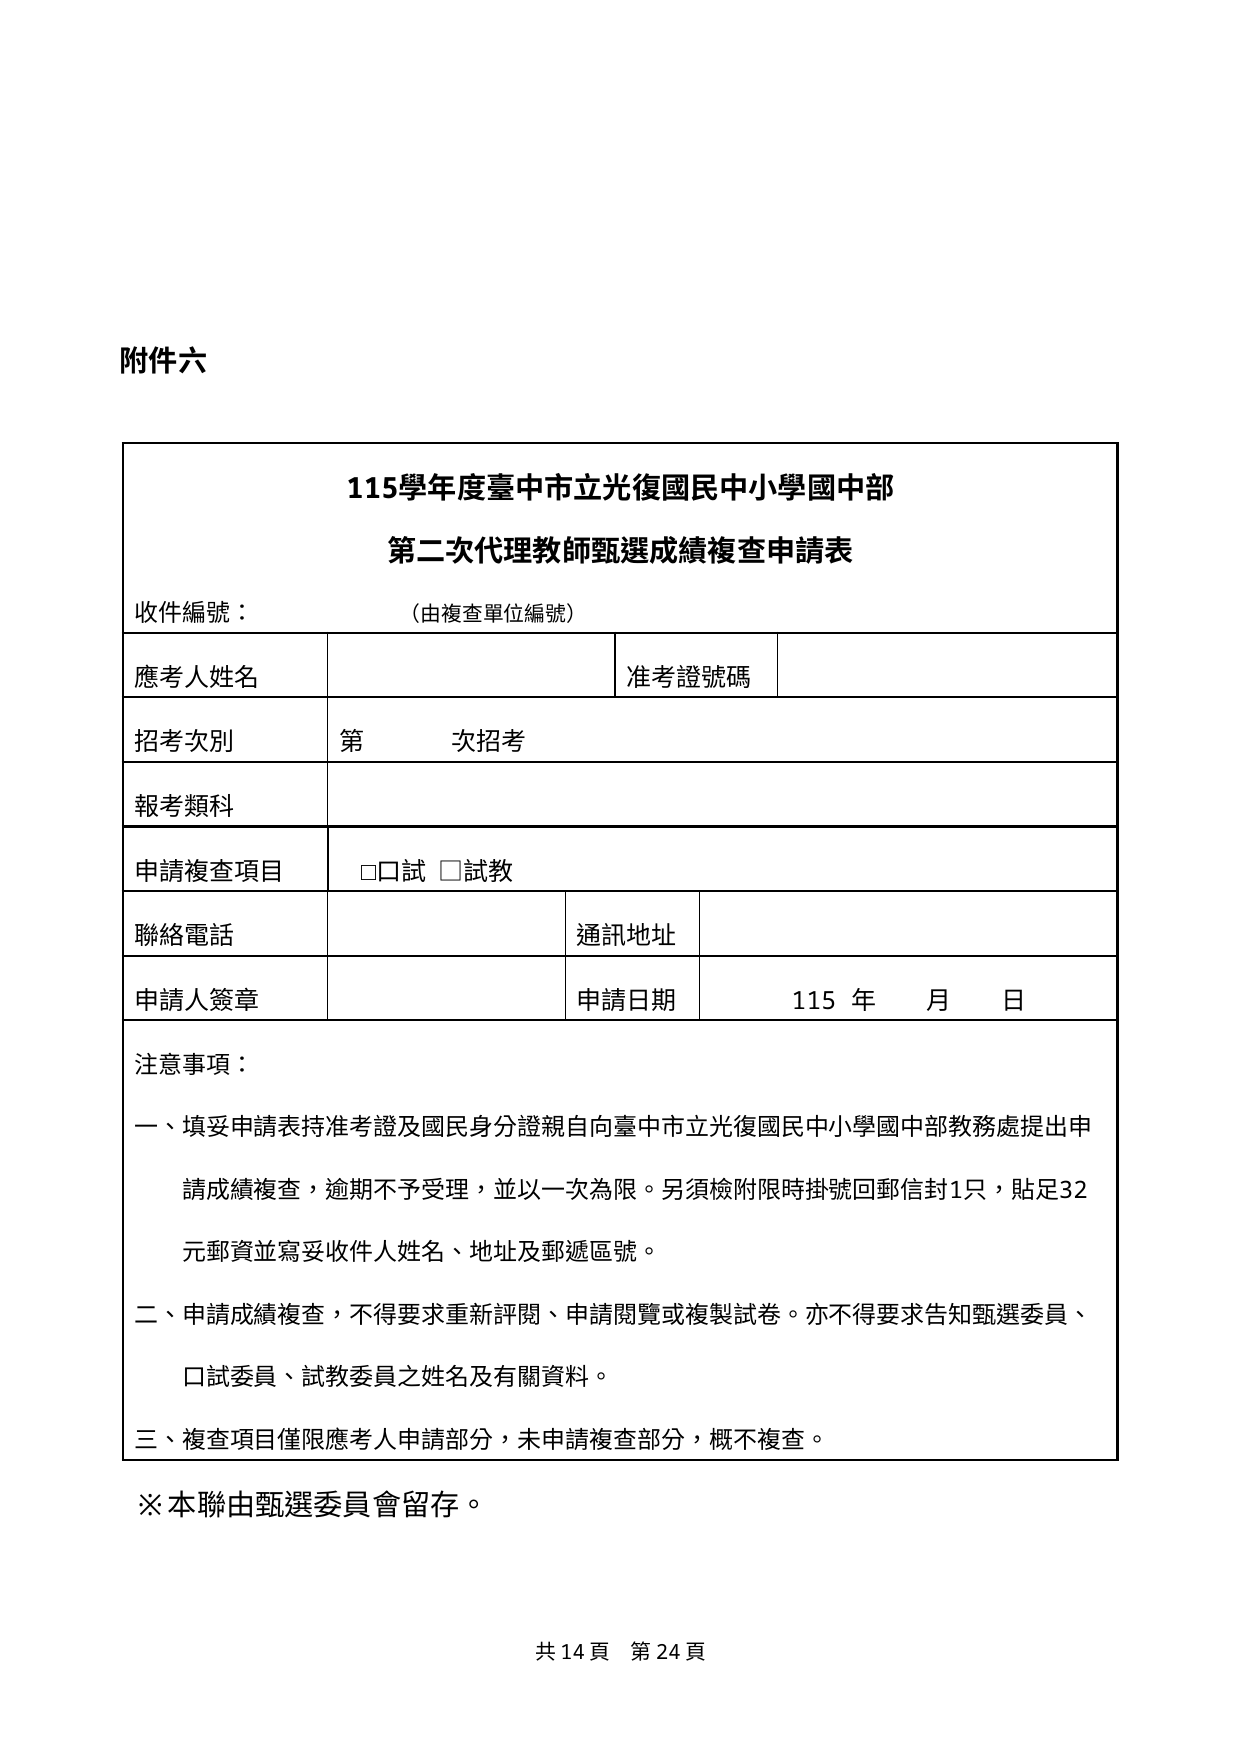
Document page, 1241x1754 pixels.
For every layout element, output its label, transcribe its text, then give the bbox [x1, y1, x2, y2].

table_cell [778, 634, 1116, 696]
table_cell [328, 763, 1116, 825]
text 附件六 [118, 317, 1122, 379]
table_cell 注意事項： 一、填妥申請表持准考證及國民身分證親自向臺中市立光復國民中小學國中部教務處提出申請成績複查，逾期不予受理，並以一次為限。另須檢附限時掛號回郵信封1只，貼足32元郵資並寫妥收件人姓名、地址及郵遞區號。 二、申請成績複查，不得要求重新評閱、申請閱覽或複製試卷。亦不得要求告知甄選委員、口試委員、試教委員之姓名及有關資料。 三、複查項目僅限應考人申請部分，未申請複查部分，概不複查。 [124, 1021, 1116, 1459]
table_cell [700, 892, 1116, 954]
table_cell [328, 634, 614, 696]
table_cell 報考類科 [124, 763, 327, 825]
table_cell 申請人簽章 [124, 957, 327, 1019]
table_cell [328, 957, 565, 1019]
table_cell 招考次別 [124, 698, 327, 761]
table_cell 通訊地址 [566, 892, 699, 954]
table_header 115學年度臺中市立光復國民中小學國中部 第二次代理教師甄選成績複查申請表 收件編號： （由複查單位編號） [124, 444, 1116, 632]
table_cell 申請複查項目 [124, 828, 327, 890]
table_cell □口試 □試教 [329, 828, 1116, 890]
table_cell 申請日期 [566, 957, 699, 1019]
text ※本聯由甄選委員會留存。 [118, 1461, 1122, 1523]
table_cell 聯絡電話 [124, 892, 327, 954]
table_cell [328, 892, 565, 954]
table_cell 115 年 月 日 [700, 957, 1116, 1019]
table_cell 應考人姓名 [124, 634, 327, 696]
table_cell 第 次招考 [328, 698, 1116, 761]
table_cell 准考證號碼 [616, 634, 777, 696]
